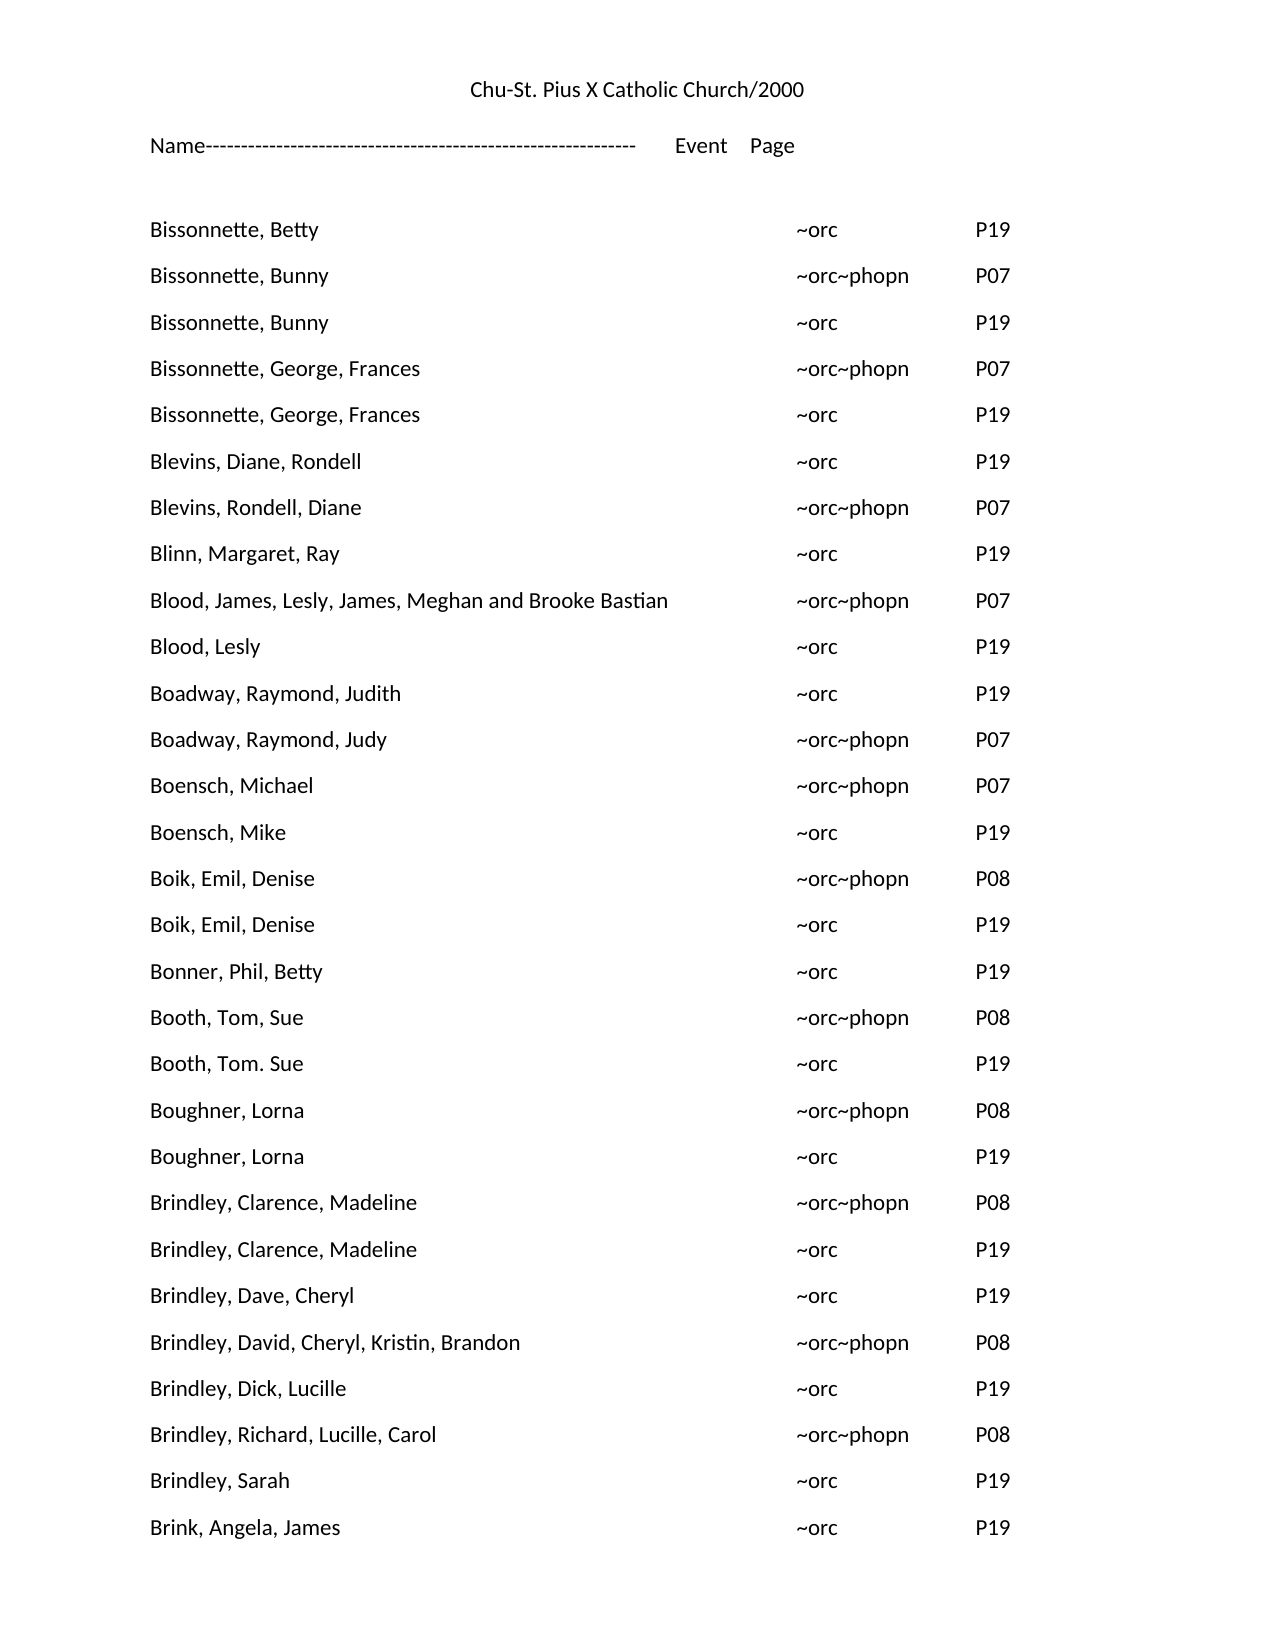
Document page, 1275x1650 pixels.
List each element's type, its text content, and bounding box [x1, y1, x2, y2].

text Brindley, Richard, Lucille, Carol ~orc~phopn P08 [150, 1420, 1125, 1448]
text Blevins, Rondell, Diane ~orc~phopn P07 [150, 493, 1125, 521]
text Brindley, Clarence, Madeline ~orc~phopn P08 [150, 1188, 1125, 1217]
text Bonner, Phil, Betty ~orc P19 [150, 957, 1125, 985]
text Blood, James, Lesly, James, Meghan and Brooke Bastian ~orc~phopn P07 [150, 586, 1125, 614]
text Bissonnette, George, Frances ~orc~phopn P07 [150, 354, 1125, 382]
text Blood, Lesly ~orc P19 [150, 632, 1125, 660]
text Blevins, Diane, Rondell ~orc P19 [150, 447, 1125, 475]
text Brindley, Clarence, Madeline ~orc P19 [150, 1235, 1125, 1263]
text Bissonnette, Bunny ~orc P19 [150, 308, 1125, 336]
text Boughner, Lorna ~orc P19 [150, 1142, 1125, 1170]
text Boensch, Michael ~orc~phopn P07 [150, 771, 1125, 799]
text Blinn, Margaret, Ray ~orc P19 [150, 539, 1125, 568]
text Brindley, Sarah ~orc P19 [150, 1467, 1125, 1495]
text Bissonnette, George, Frances ~orc P19 [150, 401, 1125, 428]
text Boik, Emil, Denise ~orc~phopn P08 [150, 864, 1125, 892]
text Booth, Tom, Sue ~orc~phopn P08 [150, 1003, 1125, 1031]
text Boughner, Lorna ~orc~phopn P08 [150, 1096, 1125, 1124]
text Boadway, Raymond, Judy ~orc~phopn P07 [150, 725, 1125, 753]
text Brindley, Dick, Lucille ~orc P19 [150, 1374, 1125, 1402]
text Bissonnette, Bunny ~orc~phopn P07 [150, 261, 1125, 289]
text Boik, Emil, Denise ~orc P19 [150, 910, 1125, 938]
text Brindley, Dave, Cheryl ~orc P19 [150, 1281, 1125, 1309]
text Boensch, Mike ~orc P19 [150, 818, 1125, 846]
text Brindley, David, Cheryl, Kristin, Brandon ~orc~phopn P08 [150, 1328, 1125, 1356]
text Boadway, Raymond, Judith ~orc P19 [150, 679, 1125, 707]
text Bissonnette, Betty ~orc P19 [150, 215, 1125, 243]
text Brink, Angela, James ~orc P19 [150, 1513, 1125, 1541]
text Booth, Tom. Sue ~orc P19 [150, 1049, 1125, 1077]
